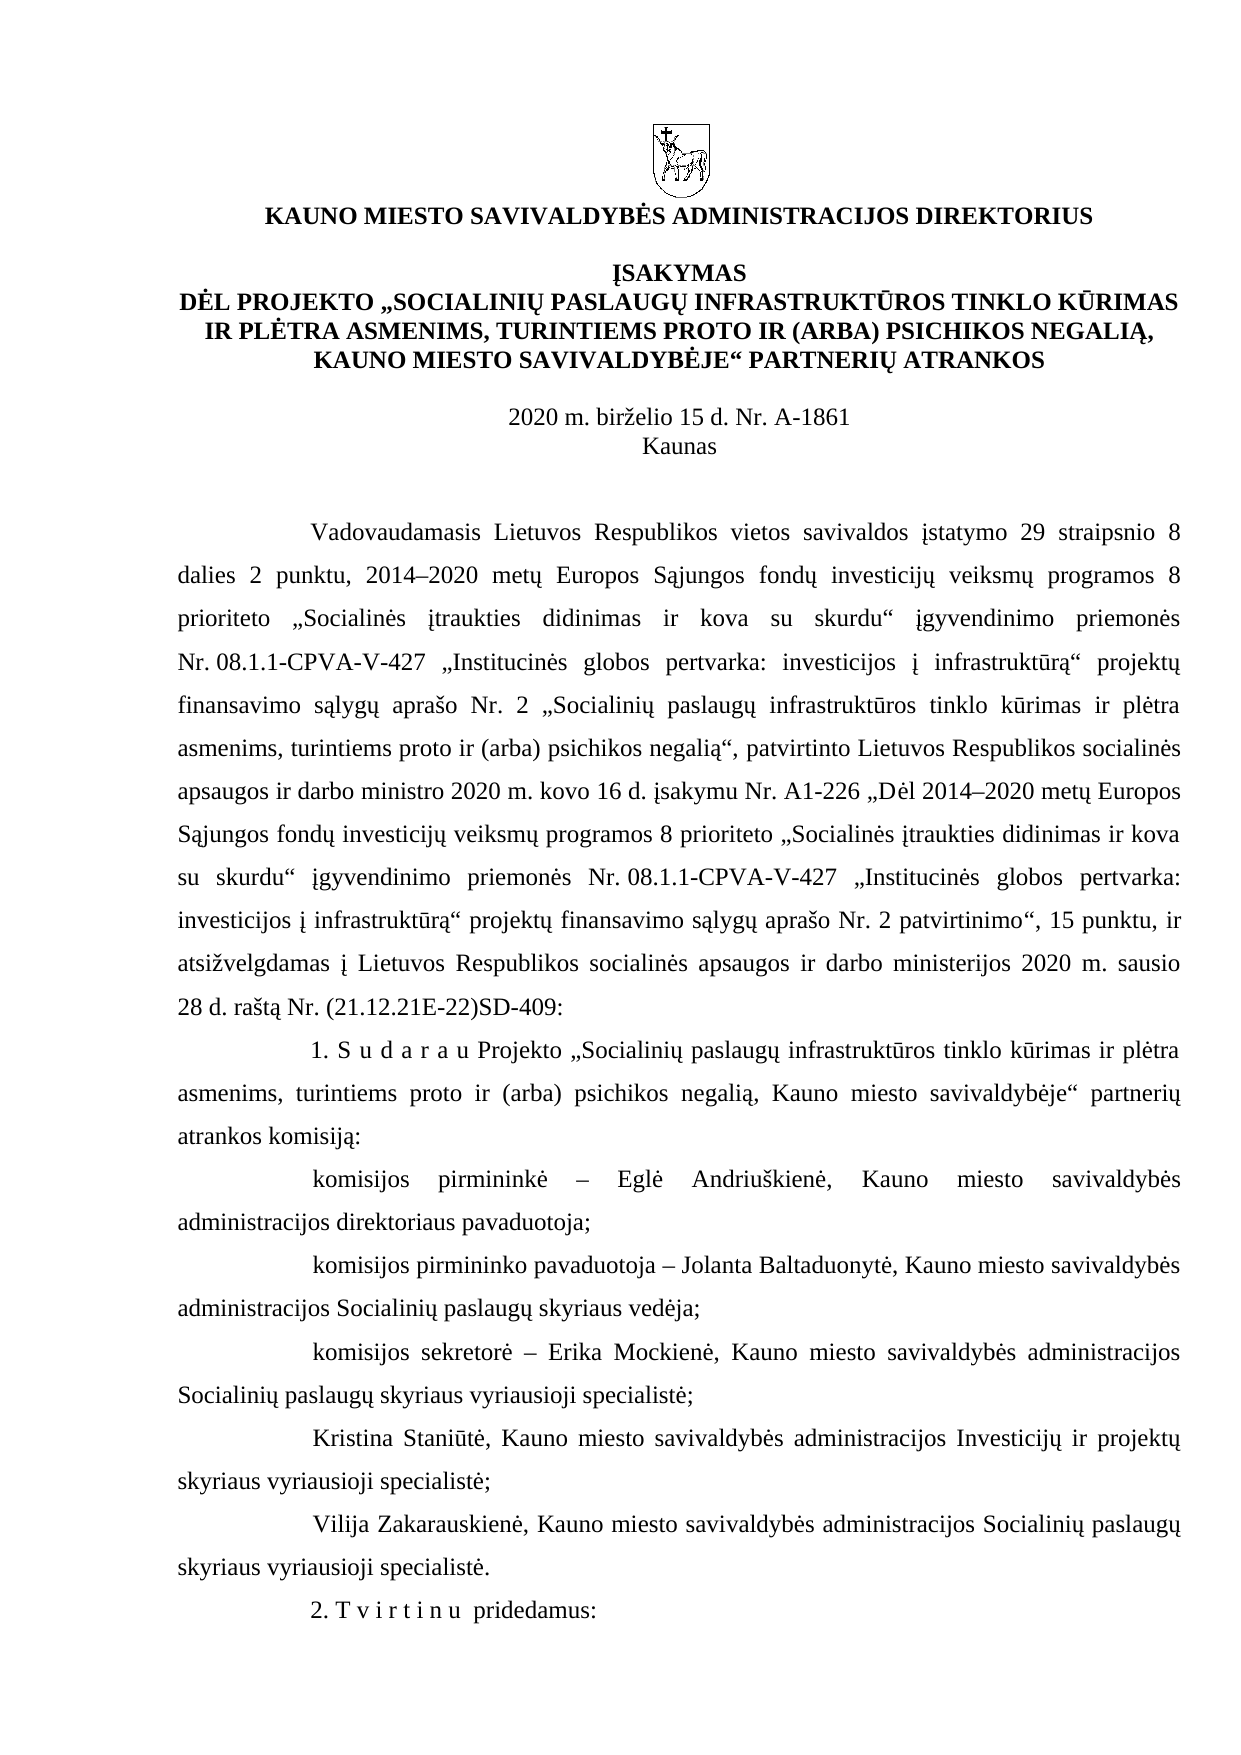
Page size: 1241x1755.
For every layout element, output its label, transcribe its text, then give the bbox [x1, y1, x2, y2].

text Vilija Zakarauskienė, Kauno miesto savivaldybės administracijos Socialinių paslaugų skyriaus vyriausioji specialistė. [177, 1509, 1181, 1581]
text DĖL PROJEKTO „SOCIALINIŲ PASLAUGŲ INFRASTRUKTŪROS TINKLO KŪRIMAS IR PLĖTRA ASMENIMS, TURINTIEMS PROTO IR (ARBA) PSICHIKOS NEGALIĄ, KAUNO MIESTO SAVIVALDYBĖJE“ PARTNERIŲ ATRANKOS [177, 287, 1181, 373]
text 2020 m. birželio 15 d. Nr. A-1861 [177, 402, 1181, 431]
text 2. T v i r t i n u pridedamus: [177, 1595, 1181, 1624]
text komisijos pirmininkė – Eglė Andriuškienė, Kauno miesto savivaldybės administracijos direktoriaus pavaduotoja; [177, 1164, 1181, 1236]
text Kristina Staniūtė, Kauno miesto savivaldybės administracijos Investicijų ir projektų skyriaus vyriausioji specialistė; [177, 1423, 1181, 1495]
text komisijos sekretorė – Erika Mockienė, Kauno miesto savivaldybės administracijos Socialinių paslaugų skyriaus vyriausioji specialistė; [177, 1337, 1181, 1408]
text Vadovaudamasis Lietuvos Respublikos vietos savivaldos įstatymo 29 straipsnio 8 dalies 2 punktu, 2014–2020 metų Europos Sąjungos fondų investicijų veiksmų programos 8 prioriteto „Socialinės įtraukties didinimas ir kova su skurdu“ įgyvendinimo priemonės Nr. 08.1.1‑CPVA-V-427 „Institucinės globos pertvarka: investicijos į infrastruktūrą“ projektų finansavimo sąlygų aprašo Nr. 2 „Socialinių paslaugų infrastruktūros tinklo kūrimas ir plėtra asmenims, turintiems proto ir (arba) psichikos negalią“, patvirtinto Lietuvos Respublikos socialinės apsaugos ir darbo ministro 2020 m. kovo 16 d. įsakymu Nr. A1-226 „Dėl 2014–2020 metų Europos Sąjungos fondų investicijų veiksmų programos 8 prioriteto „Socialinės įtraukties didinimas ir kova su skurdu“ įgyvendinimo priemonės Nr. 08.1.1-CPVA-V-427 „Institucinės globos pertvarka: investicijos į infrastruktūrą“ projektų finansavimo sąlygų aprašo Nr. 2 patvirtinimo“, 15 punktu, ir atsižvelgdamas į Lietuvos Respublikos socialinės apsaugos ir darbo ministerijos 2020 m. sausio 28 d. raštą Nr. (21.12.21E-22)SD-409: [177, 517, 1181, 1020]
text komisijos pirmininko pavaduotoja – Jolanta Baltaduonytė, Kauno miesto savivaldybės administracijos Socialinių paslaugų skyriaus vedėja; [177, 1250, 1181, 1322]
text ĮSAKYMAS [177, 258, 1181, 287]
text 1. S u d a r a u Projekto „Socialinių paslaugų infrastruktūros tinklo kūrimas ir plėtra asmenims, turintiems proto ir (arba) psichikos negalią, Kauno miesto savivaldybėje“ partnerių atrankos komisiją: [177, 1035, 1181, 1150]
text KAUNO MIESTO SAVIVALDYBĖS ADMINISTRACIJOS DIREKTORIUS [177, 201, 1181, 230]
text Kaunas [177, 431, 1181, 460]
